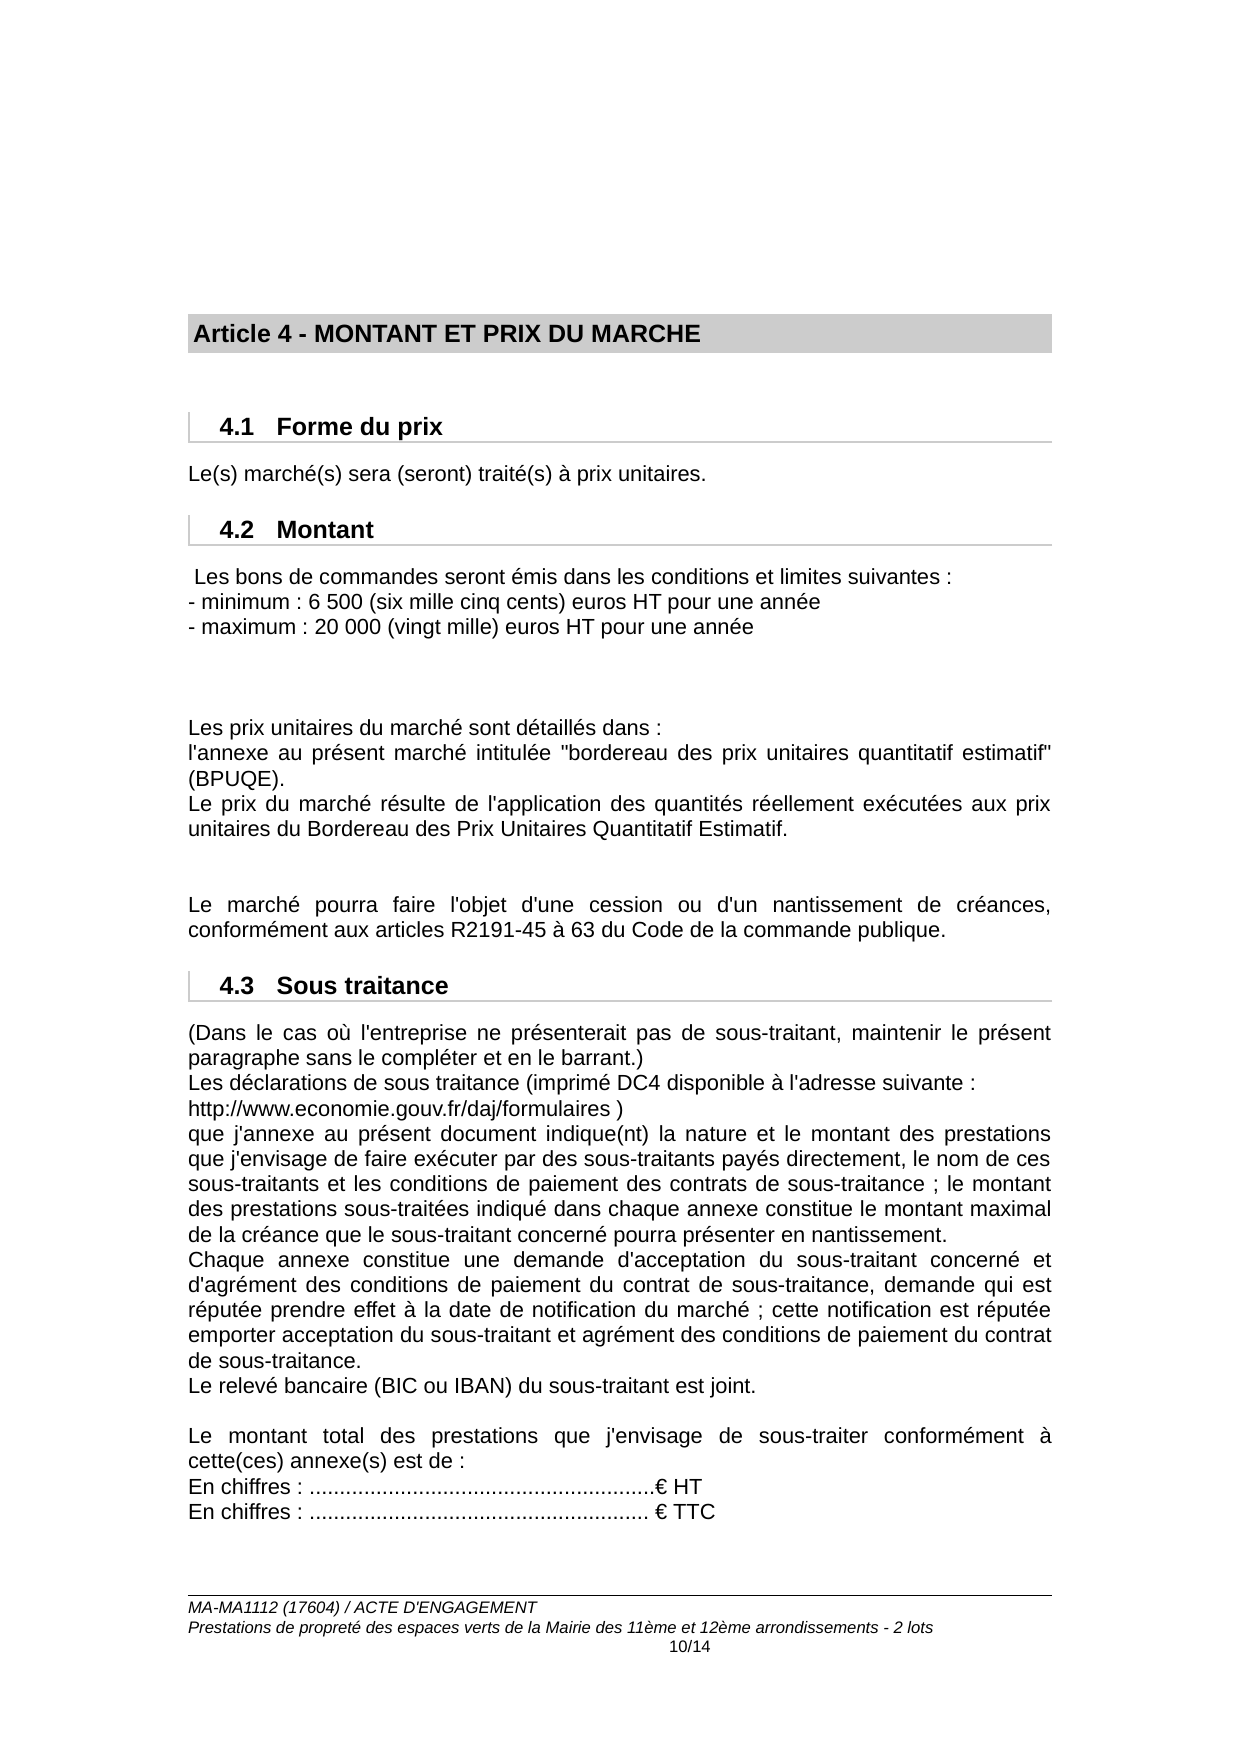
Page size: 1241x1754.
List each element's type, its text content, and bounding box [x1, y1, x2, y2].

text - maximum : 20 000 (vingt mille) euros HT pour une année [188, 614, 1052, 639]
text En chiffres : .........................................................€ HT [188, 1474, 1052, 1499]
text Chaque annexe constitue une demande d'acceptation du sous-traitant concerné et d'agrément des conditions de paiement du contrat de sous-traitance, demande qui est réputée prendre effet à la date de notification du marché ; cette notification est réputée emporter acceptation du sous-traitant et agrément des conditions de paiement du contrat de sous-traitance. [188, 1247, 1052, 1373]
text Les bons de commandes seront émis dans les conditions et limites suivantes : [188, 564, 1052, 589]
text Le prix du marché résulte de l'application des quantités réellement exécutées aux prix unitaires du Bordereau des Prix Unitaires Quantitatif Estimatif. [188, 791, 1052, 841]
text l'annexe au présent marché intitulée "bordereau des prix unitaires quantitatif estimatif" (BPUQE). [188, 740, 1052, 791]
subtitle MONTANT ET PRIX DU MARCHE [190, 316, 1050, 351]
subtitle Forme du prix [190, 412, 1052, 441]
text Le marché pourra faire l'objet d'une cession ou d'un nantissement de créances, conformément aux articles R2191-45 à 63 du Code de la commande publique. [188, 891, 1052, 942]
text Le montant total des prestations que j'envisage de sous-traiter conformément à cette(ces) annexe(s) est de : [188, 1423, 1052, 1474]
text Le relevé bancaire (BIC ou IBAN) du sous-traitant est joint. [188, 1373, 1052, 1398]
subtitle Montant [190, 515, 1052, 544]
text - minimum : 6 500 (six mille cinq cents) euros HT pour une année [188, 589, 1052, 614]
text http://www.economie.gouv.fr/daj/formulaires ) [188, 1096, 1052, 1121]
text (Dans le cas où l'entreprise ne présenterait pas de sous-traitant, maintenir le présent paragraphe sans le compléter et en le barrant.) [188, 1020, 1052, 1070]
text que j'annexe au présent document indique(nt) la nature et le montant des prestations que j'envisage de faire exécuter par des sous-traitants payés directement, le nom de ces sous-traitants et les conditions de paiement des contrats de sous-traitance ; le montant des prestations sous-traitées indiqué dans chaque annexe constitue le montant maximal de la créance que le sous-traitant concerné pourra présenter en nantissement. [188, 1121, 1052, 1247]
subtitle Sous traitance [190, 971, 1052, 1000]
text Les déclarations de sous traitance (imprimé DC4 disponible à l'adresse suivante : [188, 1070, 1052, 1096]
text Les prix unitaires du marché sont détaillés dans : [188, 715, 1052, 740]
text En chiffres : ........................................................ € TTC [188, 1499, 1052, 1524]
text Le(s) marché(s) sera (seront) traité(s) à prix unitaires. [188, 461, 1052, 486]
